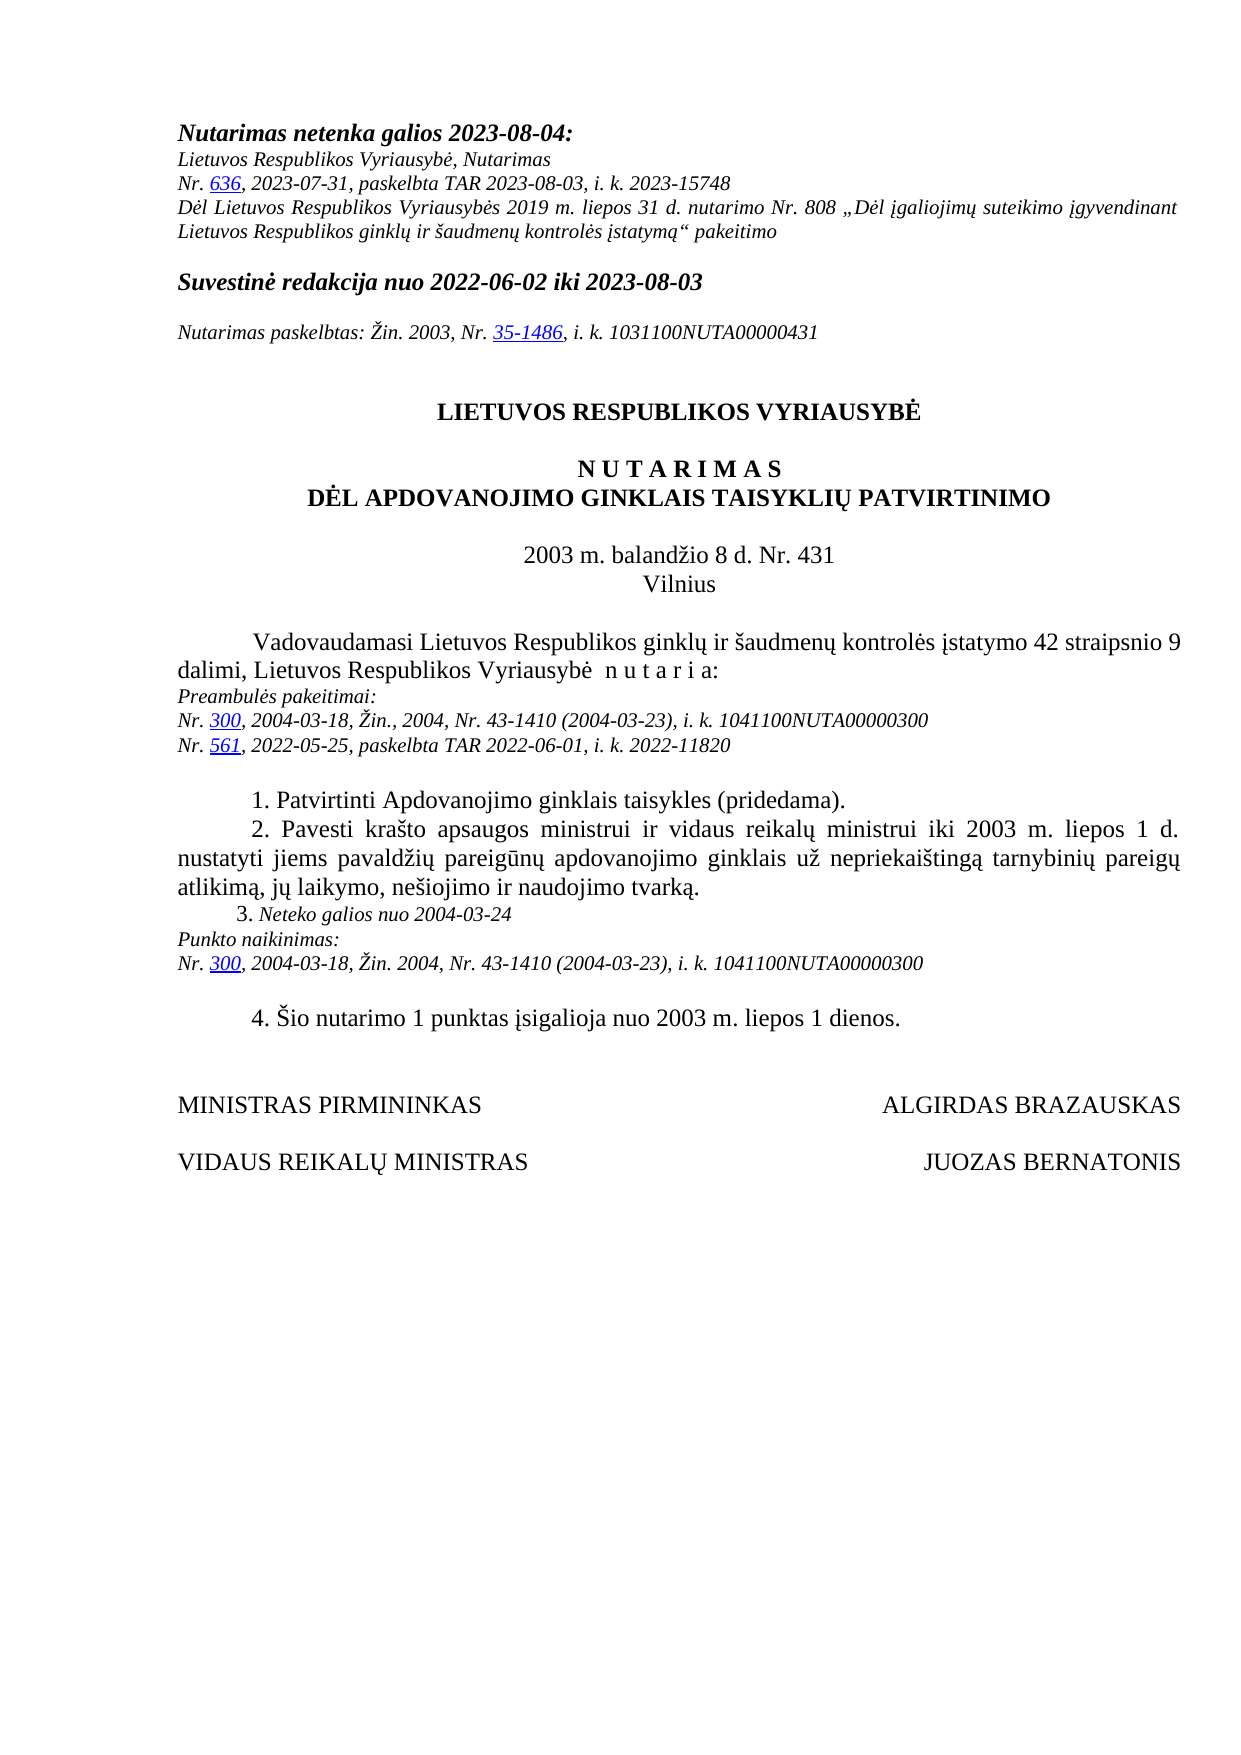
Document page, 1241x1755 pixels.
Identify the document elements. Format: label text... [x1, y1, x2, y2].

text 2. Pavesti krašto apsaugos ministrui ir vidaus reikalų ministrui iki 2003 m. liepos 1 d. nustatyti jiems pavaldžių pareigūnų apdovanojimo ginklais už nepriekaištingą tarnybinių pareigų atlikimą, jų laikymo, nešiojimo ir naudojimo tvarką. [177, 814, 1181, 900]
text 1. Patvirtinti Apdovanojimo ginklais taisykles (pridedama). [177, 785, 1181, 814]
text Nutarimas netenka galios 2023-08-04: [177, 118, 1181, 147]
text 2003 m. balandžio 8 d. Nr. 431 [177, 541, 1181, 569]
text Vilnius [177, 569, 1181, 598]
text Dėl Lietuvos Respublikos Vyriausybės 2019 m. liepos 31 d. nutarimo Nr. 808 „Dėl įgaliojimų suteikimo įgyvendinant Lietuvos Respublikos ginklų ir šaudmenų kontrolės įstatymą“ pakeitimo [177, 195, 1181, 243]
text DĖL APDOVANOJIMO GINKLAIS TAISYKLIŲ PATVIRTINIMO [177, 483, 1181, 512]
text Nutarimas paskelbtas: Žin. 2003, Nr. 35-1486, i. k. 1031100NUTA00000431 [177, 320, 1181, 344]
text 3. Neteko galios nuo 2004-03-24 [177, 900, 1181, 927]
text Nr. 561, 2022-05-25, paskelbta TAR 2022-06-01, i. k. 2022-11820 [177, 732, 1181, 757]
text LIETUVOS RESPUBLIKOS VYRIAUSYBĖ [177, 397, 1181, 426]
text Nr. 300, 2004-03-18, Žin., 2004, Nr. 43-1410 (2004-03-23), i. k. 1041100NUTA00000300 [177, 708, 1181, 732]
text N U T A R I M A S [177, 454, 1181, 483]
text Preambulės pakeitimai: [177, 684, 1181, 708]
text MINISTRAS PIRMININKAS ALGIRDAS BRAZAUSKAS [177, 1090, 1181, 1118]
text Nr. 636, 2023-07-31, paskelbta TAR 2023-08-03, i. k. 2023-15748 [177, 171, 1181, 195]
text Lietuvos Respublikos Vyriausybė, Nutarimas [177, 147, 1181, 171]
text 4. Šio nutarimo 1 punktas įsigalioja nuo 2003 m. liepos 1 dienos. [177, 1003, 1181, 1032]
text Nr. 300, 2004-03-18, Žin. 2004, Nr. 43-1410 (2004-03-23), i. k. 1041100NUTA00000300 [177, 951, 1181, 975]
text VIDAUS REIKALŲ MINISTRAS JUOZAS BERNATONIS [177, 1147, 1181, 1176]
text Vadovaudamasi Lietuvos Respublikos ginklų ir šaudmenų kontrolės įstatymo 42 straipsnio 9 dalimi, Lietuvos Respublikos Vyriausybė nutaria: [177, 627, 1181, 684]
text Suvestinė redakcija nuo 2022-06-02 iki 2023-08-03 [177, 267, 1181, 296]
text Punkto naikinimas: [177, 927, 1181, 951]
